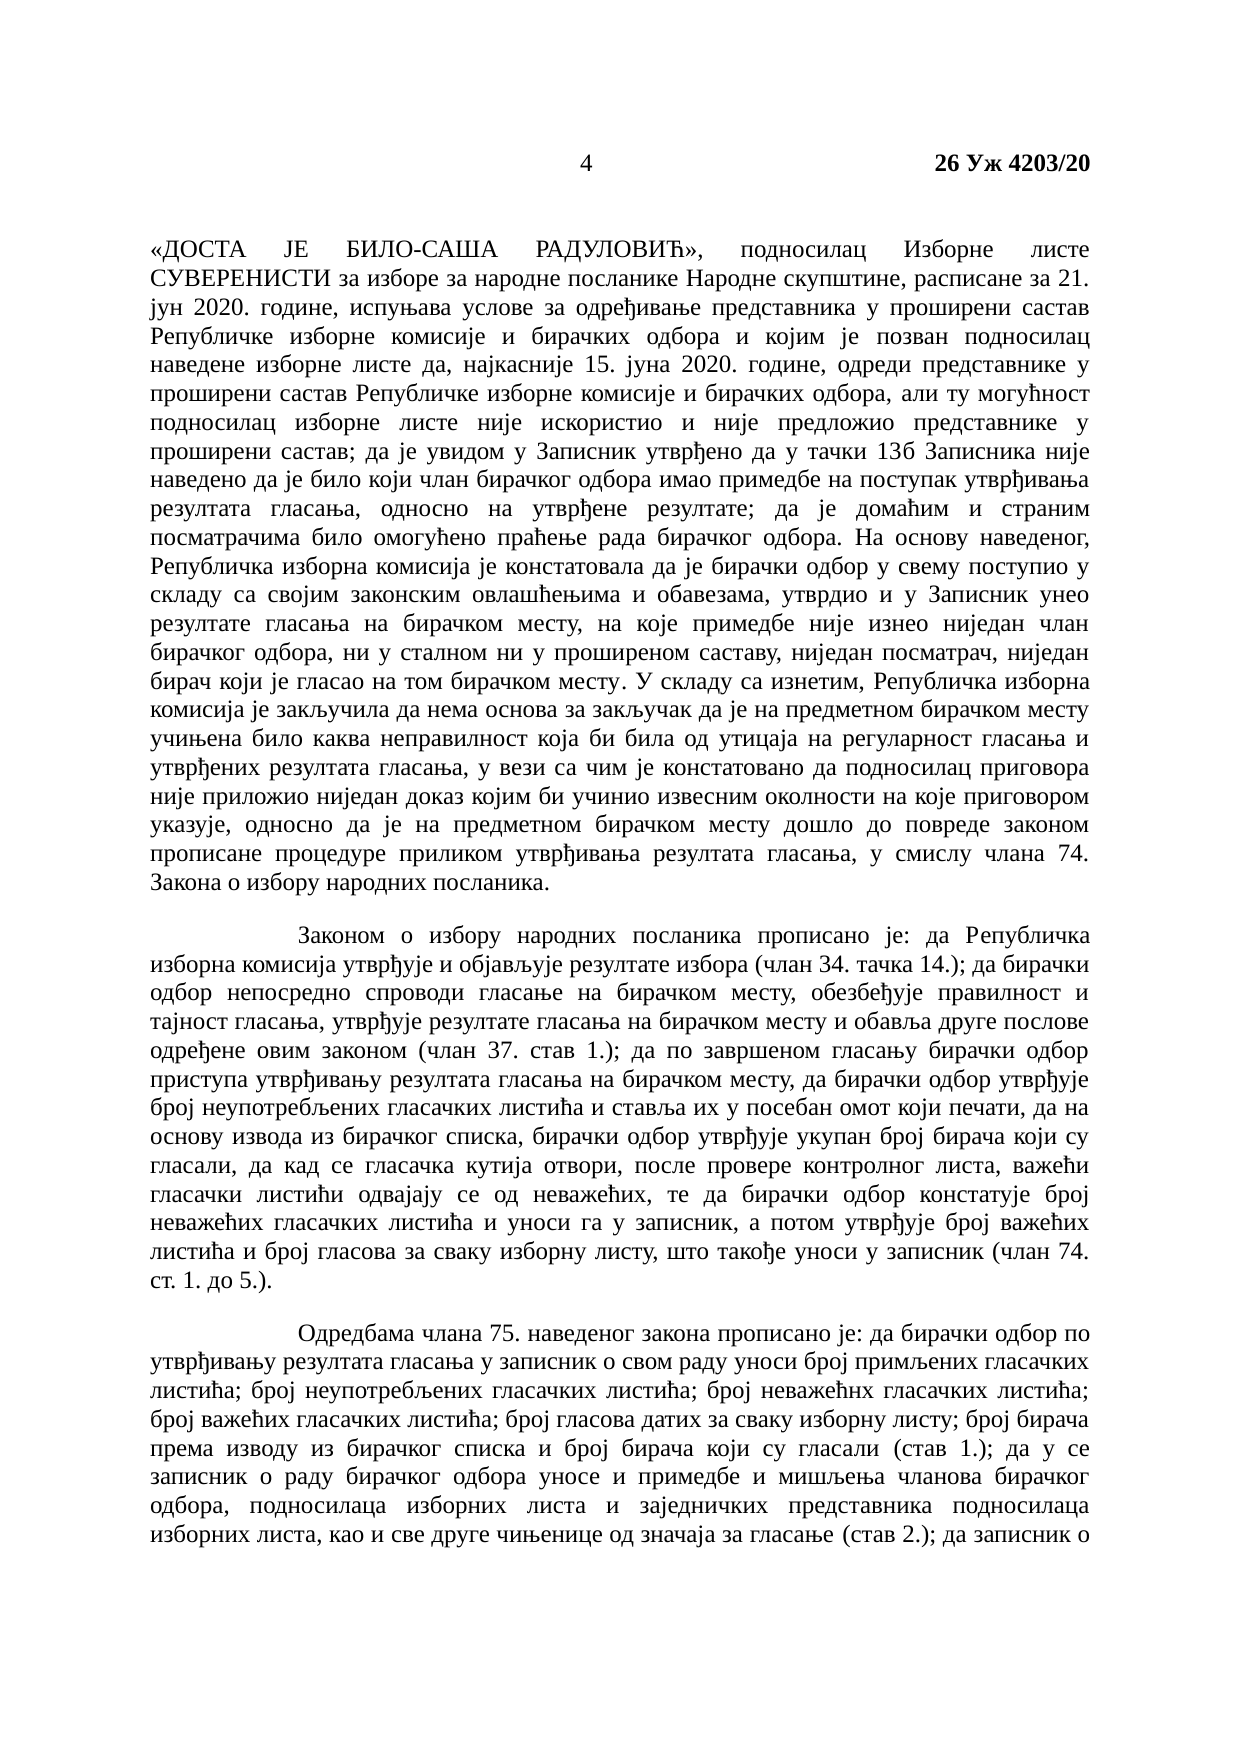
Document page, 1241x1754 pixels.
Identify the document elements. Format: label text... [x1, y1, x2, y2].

text Одредбама члана 75. наведеног закона прописано је: да бирачки одбор по утврђивању резултата гласања у записник о свом раду уноси број примљених гласачких листића; број неупотребљених гласачких листића; број неважећнх гласачких листића; број важећих гласачких листића; број гласова датих за сваку изборну листу; број бирача према изводу из бирачког списка и број бирача који су гласали (став 1.); да у се записник о раду бирачког одбора уносе и примедбе и мишљења чланова бирачког одбора, подносилаца изборних листа и заједничких представника подносилаца изборних листа, као и све друге чињенице од значаја за гласање (став 2.); да записник о [150, 1318, 1090, 1548]
text «ДОСТА ЈЕ БИЛО-САША РАДУЛОВИЋ», подносилац Изборне листе СУВЕРЕНИСТИ за изборе за народне посланике Народне скупштине, расписане за 21. јун 2020. године, испуњава услове за одређивање представника у проширени састав Републичке изборне комисије и бирачких одбора и којим је позван подносилац наведене изборне листе да, најкасније 15. јуна 2020. године, одреди представнике у проширени састав Републичке изборне комисије и бирачких одбора, али ту могућност подносилац изборне листе није искористио и није предложио представнике у проширени састав; да је увидом у Записник утврђено да у тачки 13б Записника није наведено да је било који члан бирачког одбора имао примедбе на поступак утврђивања резултата гласања, односно на утврђене резултате; да је домаћим и страним посматрачима било омогућено праћење рада бирачког одбора. На основу наведеног, Републичка изборна комисија је констатовала да је бирачки одбор у свему поступио у складу са својим законским овлашћењима и обавезама, утврдио и у Записник унео резултате гласања на бирачком месту, на које примедбе није изнео ниједан члан бирачког одбора, ни у сталном ни у проширеном саставу, ниједан посматрач, ниједан бирач који је гласао на том бирачком месту. У складу са изнетим, Републичка изборна комисија је закључила да нема основа за закључак да је на предметном бирачком месту учињена било каква неправилност која би била од утицаја на регуларност гласања и утврђених резултата гласања, у вези са чим је констатовано да подносилац приговора није приложио ниједан доказ којим би учинио извесним околности на које приговором указује, односно да је на предметном бирачком месту дошло до повреде законом прописане процедуре приликом утврђивања резултата гласања, у смислу члана 74. Закона о избору народних посланика. [150, 234, 1090, 896]
text Законом о избору народних посланика прописано је: да Републичка изборна комисија утврђује и објављује резултате избора (члан 34. тачка 14.); да бирачки одбор непосредно спроводи гласање на бирачком месту, обезбеђује правилност и тајност гласања, утврђује резултате гласања на бирачком месту и обавља друге послове одређене овим законом (члан 37. став 1.); да по завршеном гласању бирачки одбор приступа утврђивању резултата гласања на бирачком месту, да бирачки одбор утврђује број неупотребљених гласачких листића и ставља их у посебан омот који печати, да на основу извода из бирачког списка, бирачки одбор утврђује укупан број бирача који су гласали, да кад се гласачка кутија отвори, после провере контролног листа, важећи гласачки листићи одвајају се од неважећих, те да бирачки одбор констатује број неважећих гласачких листића и уноси га у записник, а потом утврђује број важећих листића и број гласова за сваку изборну листу, што такође уноси у записник (члан 74. ст. 1. до 5.). [150, 920, 1090, 1294]
